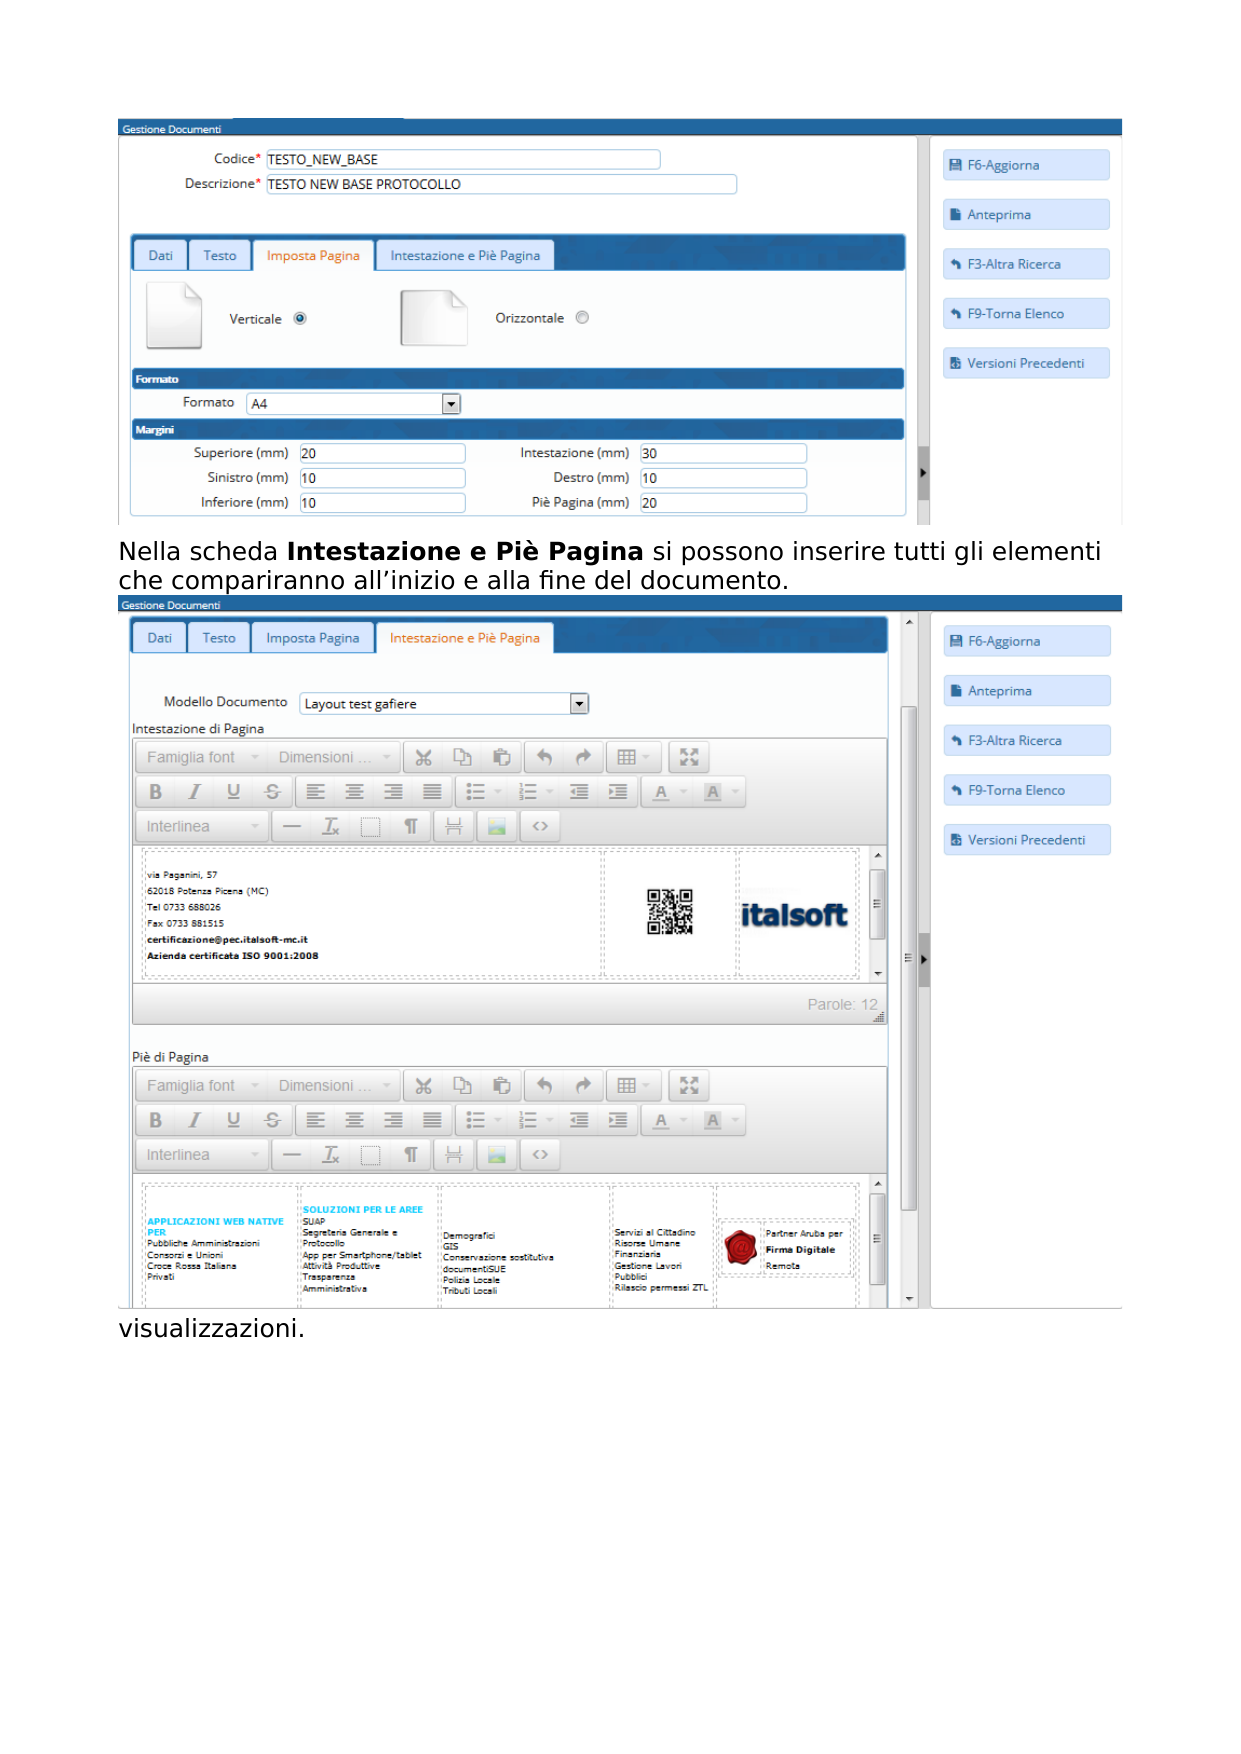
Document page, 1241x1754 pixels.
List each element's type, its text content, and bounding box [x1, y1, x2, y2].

text Nella scheda Intestazione e Piè Pagina si possono inserire tutti gli elementi che compariranno all’inizio e alla fine del documento. [118, 537, 1122, 595]
picture [118, 595, 1123, 1309]
picture [118, 118, 1123, 525]
text visualizzazioni. [118, 1309, 1122, 1343]
